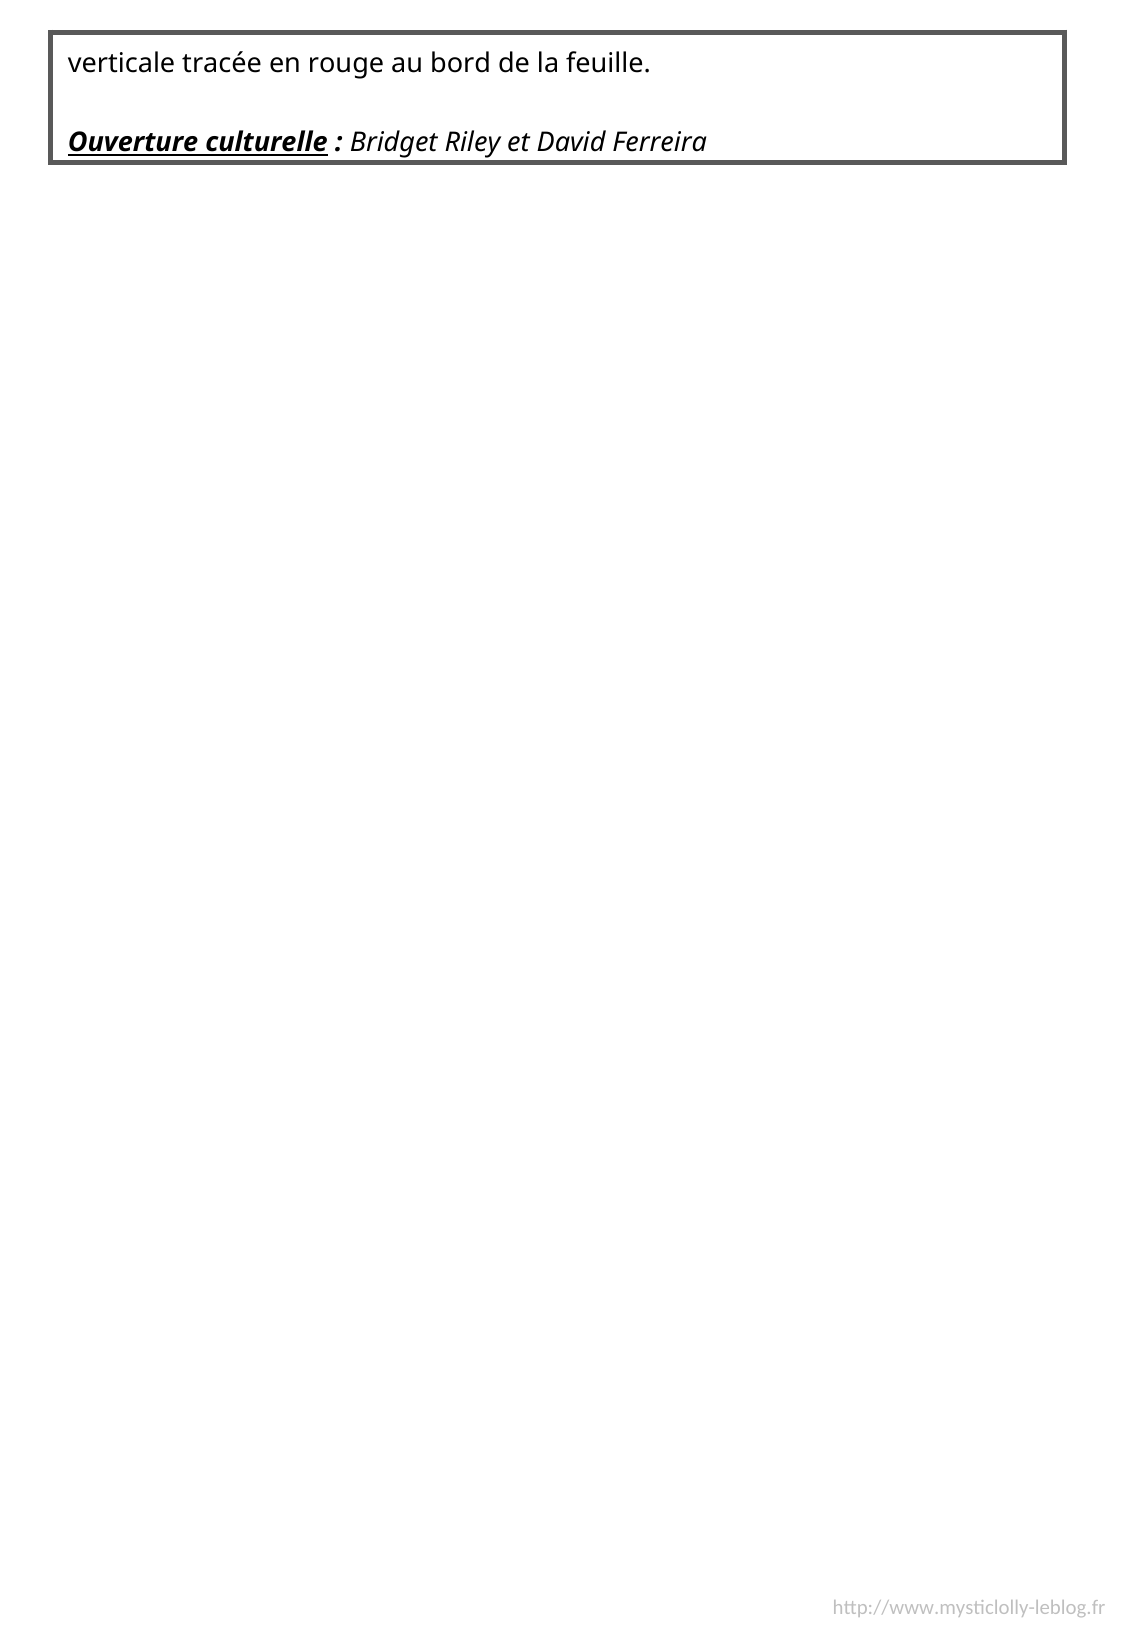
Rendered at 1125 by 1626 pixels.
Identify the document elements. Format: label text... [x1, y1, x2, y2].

table_cell verticale tracée en rouge au bord de la feuille. Ouverture culturelle : Bridget Riley et David Ferreira [53, 35, 1062, 159]
